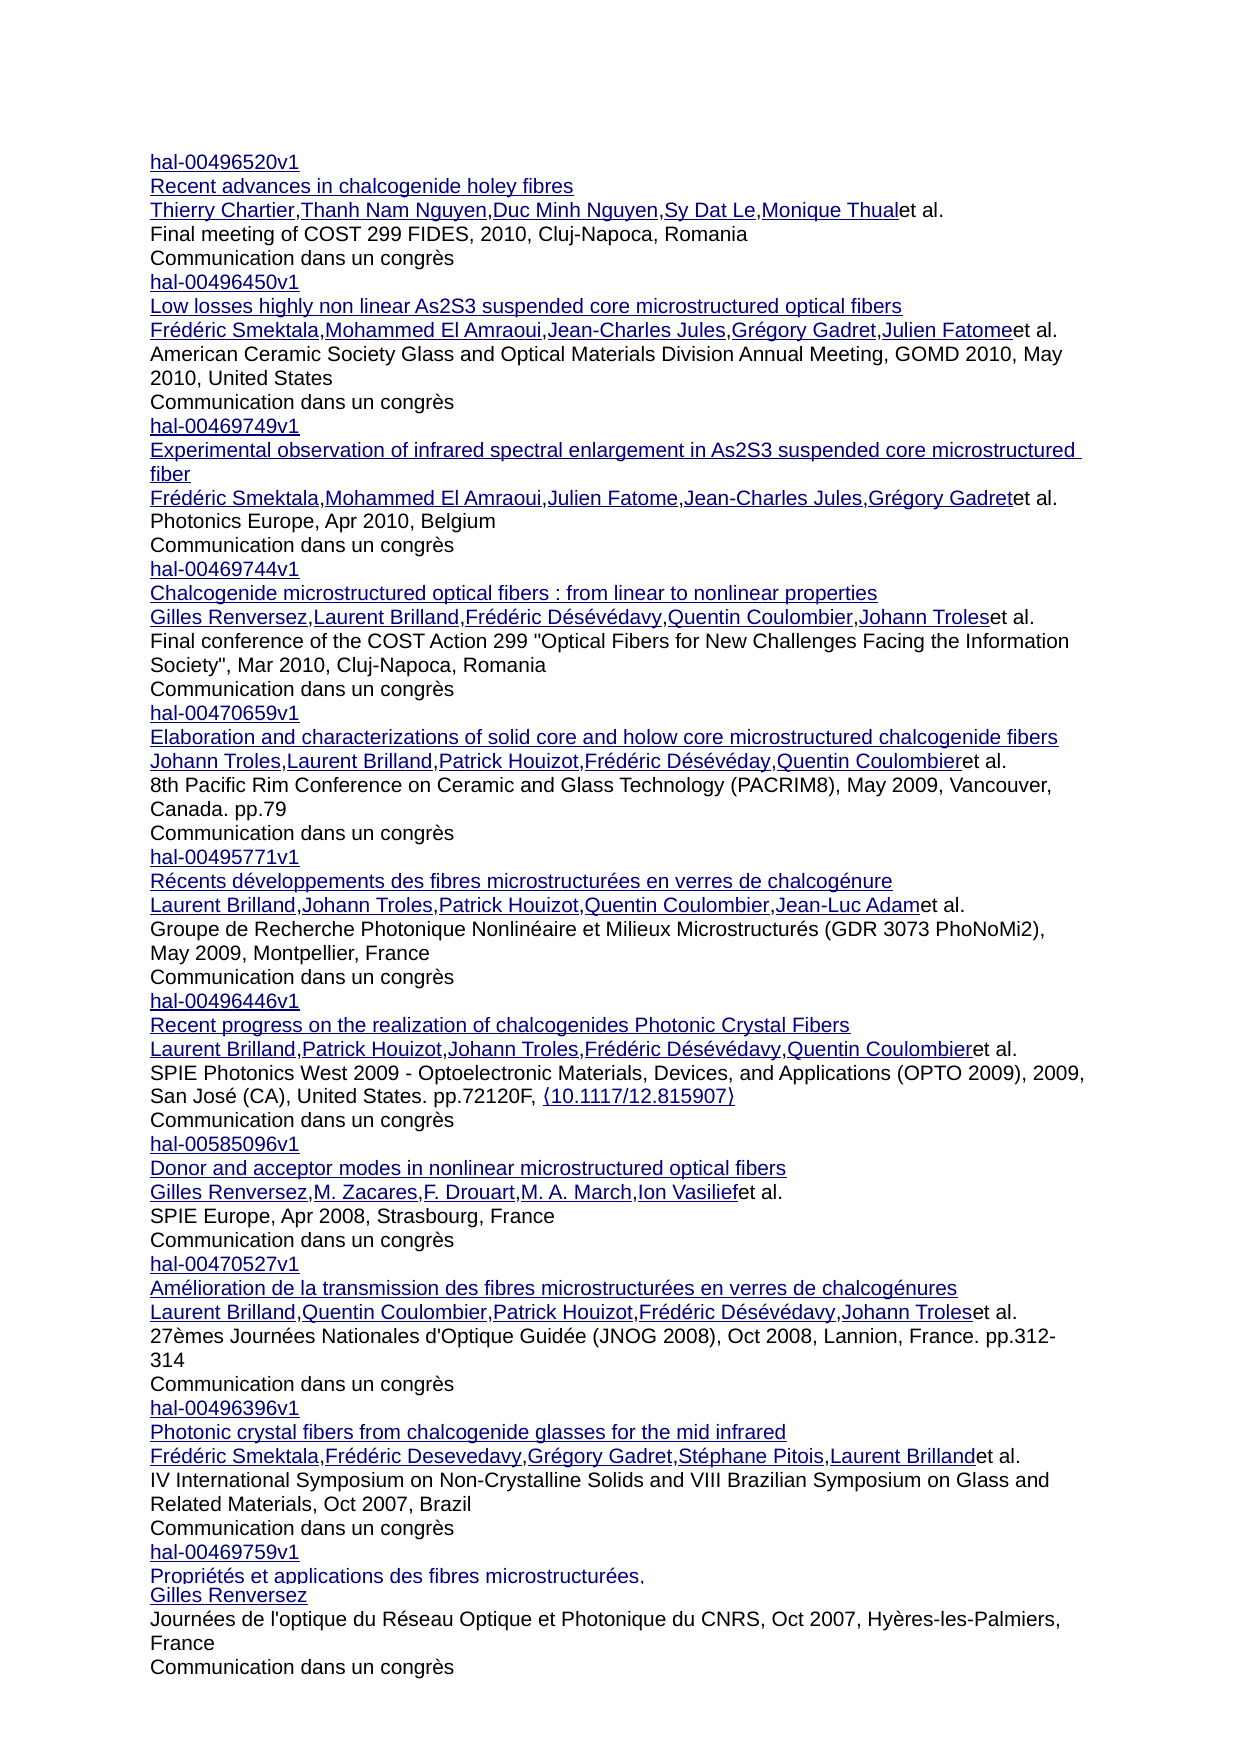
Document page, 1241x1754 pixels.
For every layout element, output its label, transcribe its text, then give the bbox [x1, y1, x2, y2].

table_cell Chalcogenide microstructured optical fibers : from linear to nonlinear properties Gilles Renversez,Laurent Brilland,Frédéric Désévédavy,Quentin Coulombier,Johann Troleset al. Final conference of the COST Action 299 "Optical Fibers for New Challenges Facing the Information Society", Mar 2010, Cluj-Napoca, Romania Communication dans un congrès hal-00470659v1 [150, 581, 1090, 725]
table_cell hal-00496520v1 [150, 150, 1090, 174]
table_cell Elaboration and characterizations of solid core and holow core microstructured chalcogenide fibers Johann Troles,Laurent Brilland,Patrick Houizot,Frédéric Désévéday,Quentin Coulombieret al. 8th Pacific Rim Conference on Ceramic and Glass Technology (PACRIM8), May 2009, Vancouver, Canada. pp.79 Communication dans un congrès hal-00495771v1 [150, 725, 1090, 869]
table_cell Récents développements des fibres microstructurées en verres de chalcogénure Laurent Brilland,Johann Troles,Patrick Houizot,Quentin Coulombier,Jean-Luc Adamet al. Groupe de Recherche Photonique Nonlinéaire et Milieux Microstructurés (GDR 3073 PhoNoMi2), May 2009, Montpellier, France Communication dans un congrès hal-00496446v1 [150, 869, 1090, 1012]
table_cell Photonic crystal fibers from chalcogenide glasses for the mid infrared Frédéric Smektala,Frédéric Desevedavy,Grégory Gadret,Stéphane Pitois,Laurent Brillandet al. IV International Symposium on Non-Crystalline Solids and VIII Brazilian Symposium on Glass and Related Materials, Oct 2007, Brazil Communication dans un congrès hal-00469759v1 [150, 1420, 1090, 1563]
table_cell Recent advances in chalcogenide holey fibres Thierry Chartier,Thanh Nam Nguyen,Duc Minh Nguyen,Sy Dat Le,Monique Thualet al. Final meeting of COST 299 FIDES, 2010, Cluj-Napoca, Romania Communication dans un congrès hal-00496450v1 [150, 174, 1090, 294]
table_cell Recent progress on the realization of chalcogenides Photonic Crystal Fibers Laurent Brilland,Patrick Houizot,Johann Troles,Frédéric Désévédavy,Quentin Coulombieret al. SPIE Photonics West 2009 - Optoelectronic Materials, Devices, and Applications (OPTO 2009), 2009, San José (CA), United States. pp.72120F, ⟨10.1117/12.815907⟩ Communication dans un congrès hal-00585096v1 [150, 1013, 1090, 1156]
table_cell Amélioration de la transmission des fibres microstructurées en verres de chalcogénures Laurent Brilland,Quentin Coulombier,Patrick Houizot,Frédéric Désévédavy,Johann Troleset al. 27èmes Journées Nationales d'Optique Guidée (JNOG 2008), Oct 2008, Lannion, France. pp.312-314 Communication dans un congrès hal-00496396v1 [150, 1276, 1090, 1420]
table_cell Experimental observation of infrared spectral enlargement in As2S3 suspended core microstructured fiber Frédéric Smektala,Mohammed El Amraoui,Julien Fatome,Jean-Charles Jules,Grégory Gadretet al. Photonics Europe, Apr 2010, Belgium Communication dans un congrès hal-00469744v1 [150, 438, 1090, 581]
table_cell Donor and acceptor modes in nonlinear microstructured optical fibers Gilles Renversez,M. Zacares,F. Drouart,M. A. March,Ion Vasiliefet al. SPIE Europe, Apr 2008, Strasbourg, France Communication dans un congrès hal-00470527v1 [150, 1156, 1090, 1276]
table_cell Propriétés et applications des fibres microstructurées, Gilles Renversez Journées de l'optique du Réseau Optique et Photonique du CNRS, Oct 2007, Hyères-les-Palmiers, France Communication dans un congrès [150, 1564, 1090, 1679]
table_cell Low losses highly non linear As2S3 suspended core microstructured optical fibers Frédéric Smektala,Mohammed El Amraoui,Jean-Charles Jules,Grégory Gadret,Julien Fatomeet al. American Ceramic Society Glass and Optical Materials Division Annual Meeting, GOMD 2010, May 2010, United States Communication dans un congrès hal-00469749v1 [150, 294, 1090, 437]
